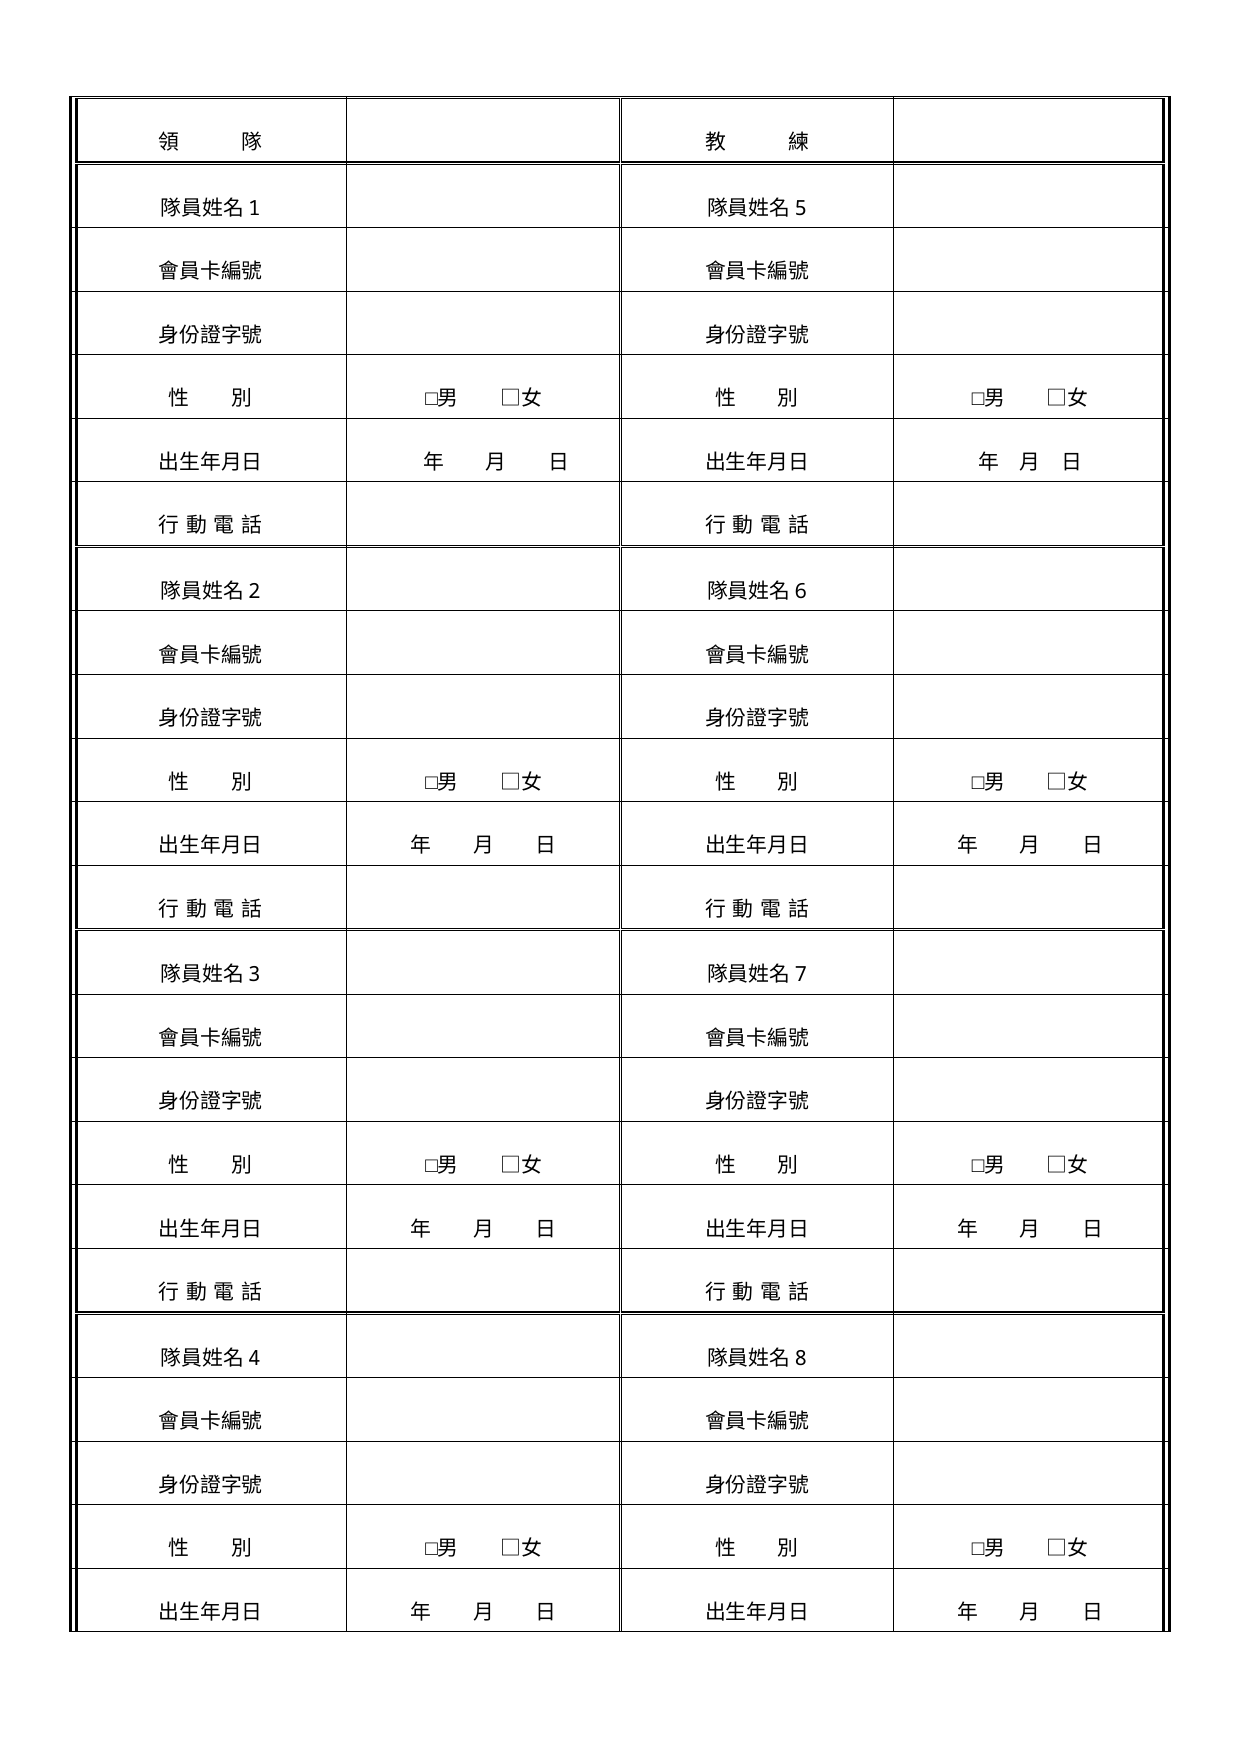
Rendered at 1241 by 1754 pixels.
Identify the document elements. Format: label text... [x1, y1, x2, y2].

table_cell 行動電話 [78, 1249, 346, 1311]
table_cell 年 月 日 [894, 802, 1162, 864]
table_cell [347, 675, 619, 737]
table_cell 隊員姓名3 [78, 931, 346, 994]
table_cell [894, 995, 1162, 1057]
table_cell 身份證字號 [78, 1058, 346, 1121]
table_cell 隊員姓名6 [622, 548, 893, 610]
table_cell 會員卡編號 [78, 611, 346, 674]
table_cell □男 □女 [347, 739, 619, 801]
table_cell [894, 675, 1162, 737]
table_cell 性別 [622, 355, 893, 418]
table_cell 隊員姓名2 [78, 548, 346, 610]
table_cell □男 □女 [347, 1122, 619, 1184]
table_cell 會員卡編號 [78, 1378, 346, 1441]
table_cell 行動電話 [622, 482, 893, 545]
table_cell 性別 [622, 739, 893, 801]
table_cell [347, 482, 619, 545]
table_cell 會員卡編號 [622, 228, 893, 291]
table_cell 身份證字號 [622, 1442, 893, 1504]
table_cell 年 月 日 [347, 1185, 619, 1248]
table_cell [347, 228, 619, 291]
table_cell [347, 1249, 619, 1311]
table_cell [894, 99, 1162, 161]
table_cell [894, 482, 1162, 545]
table_cell [894, 1315, 1162, 1377]
table_cell 行動電話 [622, 1249, 893, 1311]
table_cell 隊員姓名4 [78, 1315, 346, 1377]
table_cell 出生年月日 [78, 419, 346, 481]
table_cell 年 月 日 [347, 802, 619, 864]
table_cell [894, 165, 1162, 227]
table_cell [894, 292, 1162, 354]
table_cell 身份證字號 [622, 292, 893, 354]
table_cell 會員卡編號 [622, 611, 893, 674]
table_cell [894, 866, 1162, 928]
table_cell [894, 931, 1162, 994]
table_cell [347, 1058, 619, 1121]
table_cell 性別 [78, 1505, 346, 1568]
table_cell [894, 228, 1162, 291]
table_cell [894, 548, 1162, 610]
table_cell 隊員姓名8 [622, 1315, 893, 1377]
table_cell 領 隊 [78, 99, 346, 161]
table_cell [347, 995, 619, 1057]
table_cell □男 □女 [894, 739, 1162, 801]
table_cell [894, 1249, 1162, 1311]
table_cell [894, 1442, 1162, 1504]
table_cell 年 月 日 [347, 1569, 619, 1631]
table_cell [347, 1442, 619, 1504]
table_cell 身份證字號 [78, 675, 346, 737]
table_cell 性別 [622, 1122, 893, 1184]
table_cell 身份證字號 [78, 1442, 346, 1504]
table_cell 身份證字號 [622, 675, 893, 737]
table_cell 出生年月日 [78, 802, 346, 864]
table_cell [347, 1315, 619, 1377]
table_cell 性別 [78, 1122, 346, 1184]
table_cell □男 □女 [347, 1505, 619, 1568]
table_cell [347, 611, 619, 674]
table_cell 年 月 日 [347, 419, 619, 481]
table_cell 性別 [78, 739, 346, 801]
table_cell □男 □女 [894, 355, 1162, 418]
table_cell 隊員姓名1 [78, 165, 346, 227]
table_cell [894, 1058, 1162, 1121]
table_cell [347, 1378, 619, 1441]
table_cell 行動電話 [78, 866, 346, 928]
table_cell 教 練 [622, 99, 893, 161]
table_cell [894, 611, 1162, 674]
table_cell 會員卡編號 [622, 1378, 893, 1441]
table_cell 出生年月日 [622, 419, 893, 481]
table_cell 出生年月日 [622, 1569, 893, 1631]
table_cell [894, 1378, 1162, 1441]
table_cell 會員卡編號 [622, 995, 893, 1057]
table_cell 出生年月日 [622, 802, 893, 864]
table_cell □男 □女 [894, 1122, 1162, 1184]
table_cell 年 月 日 [894, 419, 1162, 481]
table_cell [347, 931, 619, 994]
table_cell 出生年月日 [622, 1185, 893, 1248]
table_cell 性別 [78, 355, 346, 418]
table_cell 行動電話 [78, 482, 346, 545]
table_cell 年 月 日 [894, 1569, 1162, 1631]
table_cell 隊員姓名7 [622, 931, 893, 994]
table_cell 出生年月日 [78, 1185, 346, 1248]
table_cell 會員卡編號 [78, 228, 346, 291]
table_cell [347, 548, 619, 610]
table_cell [347, 292, 619, 354]
table_cell [347, 165, 619, 227]
table_cell 出生年月日 [78, 1569, 346, 1631]
table_cell 會員卡編號 [78, 995, 346, 1057]
table_cell [347, 99, 619, 161]
table_cell 性別 [622, 1505, 893, 1568]
table_cell □男 □女 [347, 355, 619, 418]
table_cell [347, 866, 619, 928]
table_cell 行動電話 [622, 866, 893, 928]
table_cell 年 月 日 [894, 1185, 1162, 1248]
table_cell □男 □女 [894, 1505, 1162, 1568]
table_cell 身份證字號 [78, 292, 346, 354]
table_cell 隊員姓名5 [622, 165, 893, 227]
table_cell 身份證字號 [622, 1058, 893, 1121]
